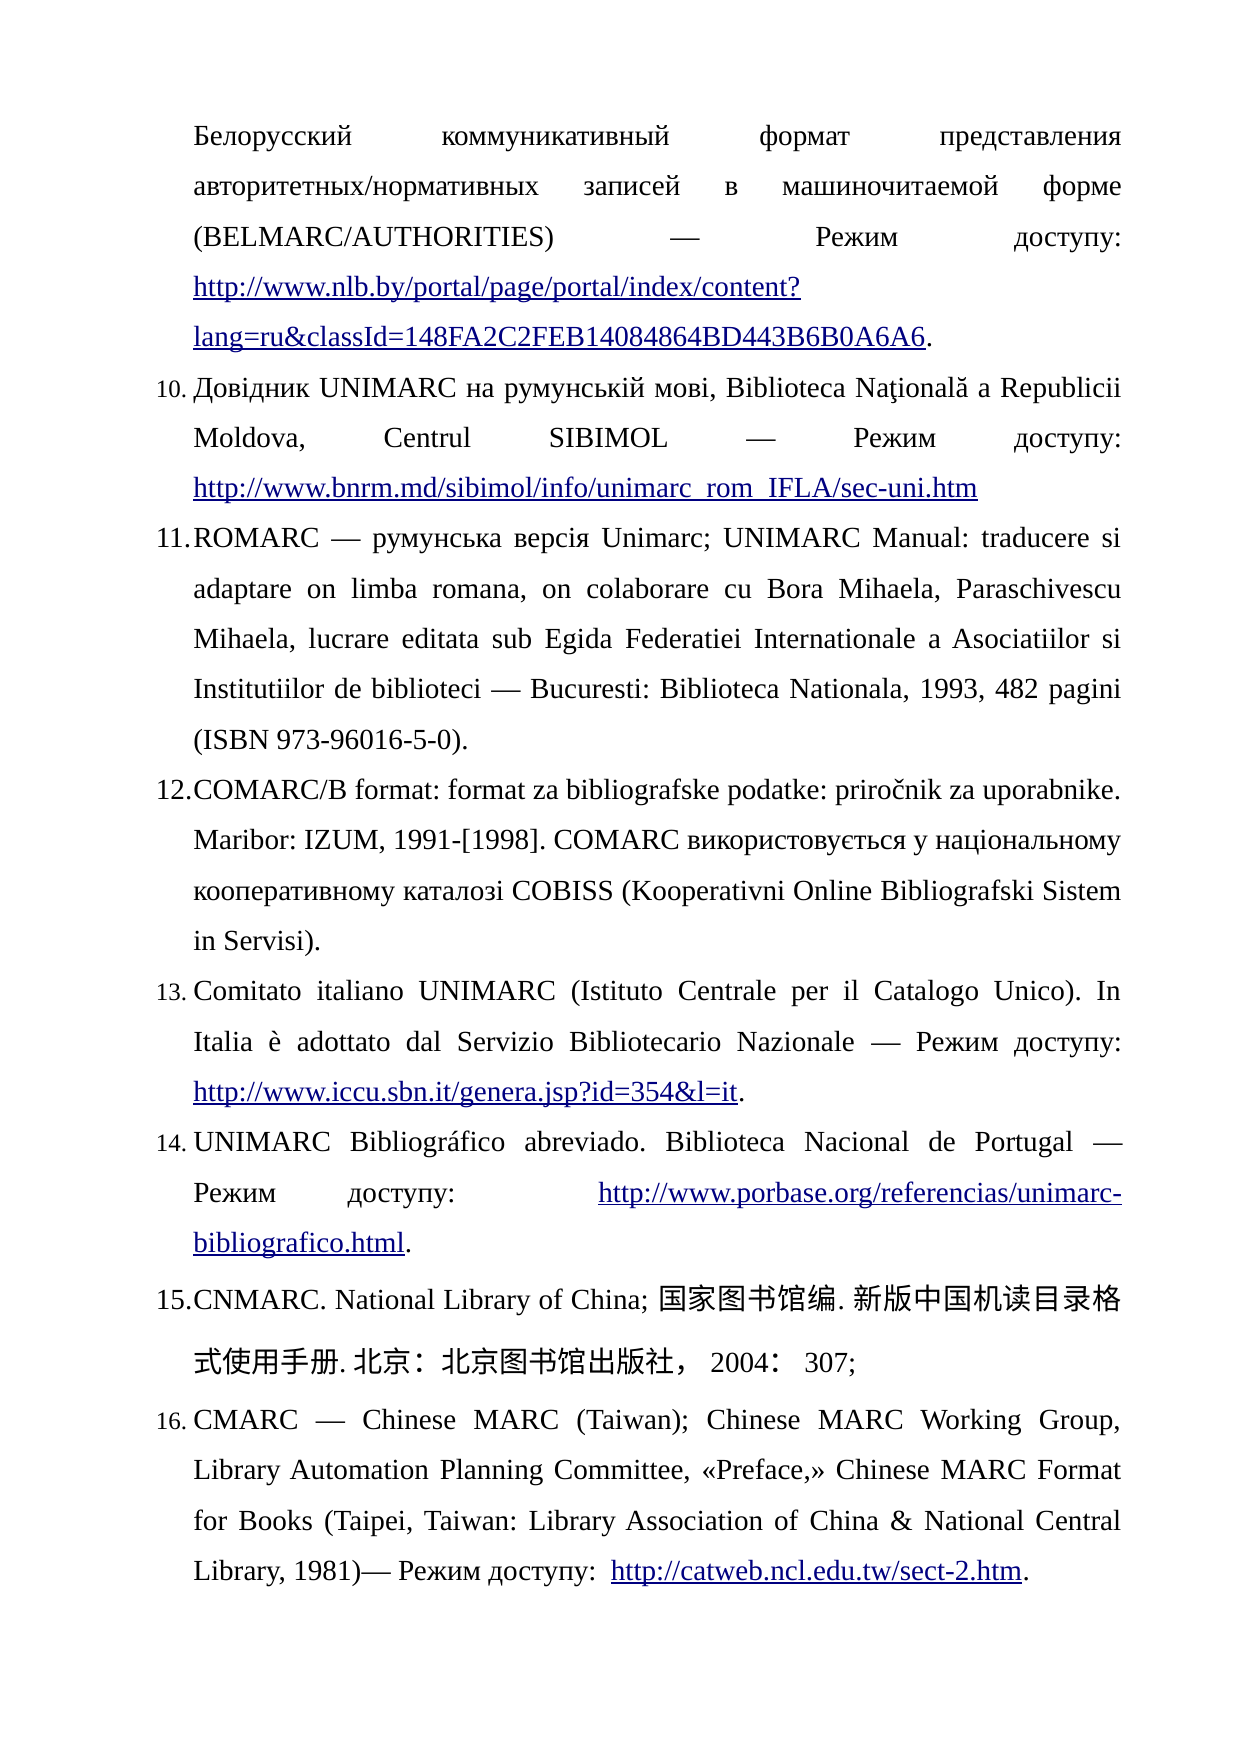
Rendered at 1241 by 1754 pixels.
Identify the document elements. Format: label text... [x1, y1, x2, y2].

list UNIMARC Bibliográfico abreviado. Biblioteca Nacional de Portugal — Режим доступу: http://www.porbase.org/referencias/unimarc-bibliografico.html. [156, 1124, 1122, 1258]
list ROMARC — румунська версія Unimarc; UNIMARC Manual: traducere si adaptare on limba romana, on colaborare cu Bora Mihaela, Paraschivescu Mihaela, lucrare editata sub Egida Federatiei Internationale a Asociatiilor si Institutiilor de biblioteci — Bucuresti: Biblioteca Nationala, 1993, 482 pagini (ISBN 973-96016-5-0). [156, 521, 1122, 755]
list CMARC — Chinese MARC (Taiwan); Chinese MARC Working Group, Library Automation Planning Committee, «Preface,» Chinese MARC Format for Books (Taipei, Taiwan: Library Association of China & National Central Library, 1981)— Режим доступу: http://catweb.ncl.edu.tw/sect-2.htm. [156, 1402, 1122, 1587]
list Довідник UNIMARC на румунській мові, Biblioteca Naţională a Republicii Moldova, Centrul SIBIMOL — Режим доступу: http://www.bnrm.md/sibimol/info/unimarc_rom_IFLA/sec-uni.htm [156, 370, 1122, 504]
list CNMARC. National Library of China; 国家图书馆编. 新版中国机读目录格式使用手册. 北京：北京图书馆出版社， 2004： 307; [156, 1275, 1122, 1381]
list Comitato italiano UNIMARC (Istituto Centrale per il Catalogo Unico). In Italia è adottato dal Servizio Bibliotecario Nazionale — Режим доступу: http://www.iccu.sbn.it/genera.jsp?id=354&l=it. [156, 973, 1122, 1108]
list Белорусский коммуникативный формат представления авторитетных/нормативных записей в машиночитаемой форме (BELMARC/AUTHORITIES) — Режим доступу: http://www.nlb.by/portal/page/portal/index/content?lang=ru&classId=148FA2C2FEB14084864BD443B6B0A6A6. [156, 118, 1122, 353]
list COMARC/B format: format za bibliografske podatke: priročnik za uporabnike. Maribor: IZUM, 1991-[1998]. COMARC використовується у національному кооперативному каталозі COBISS (Kooperativni Online Bibliografski Sistem in Servisi). [156, 772, 1122, 957]
